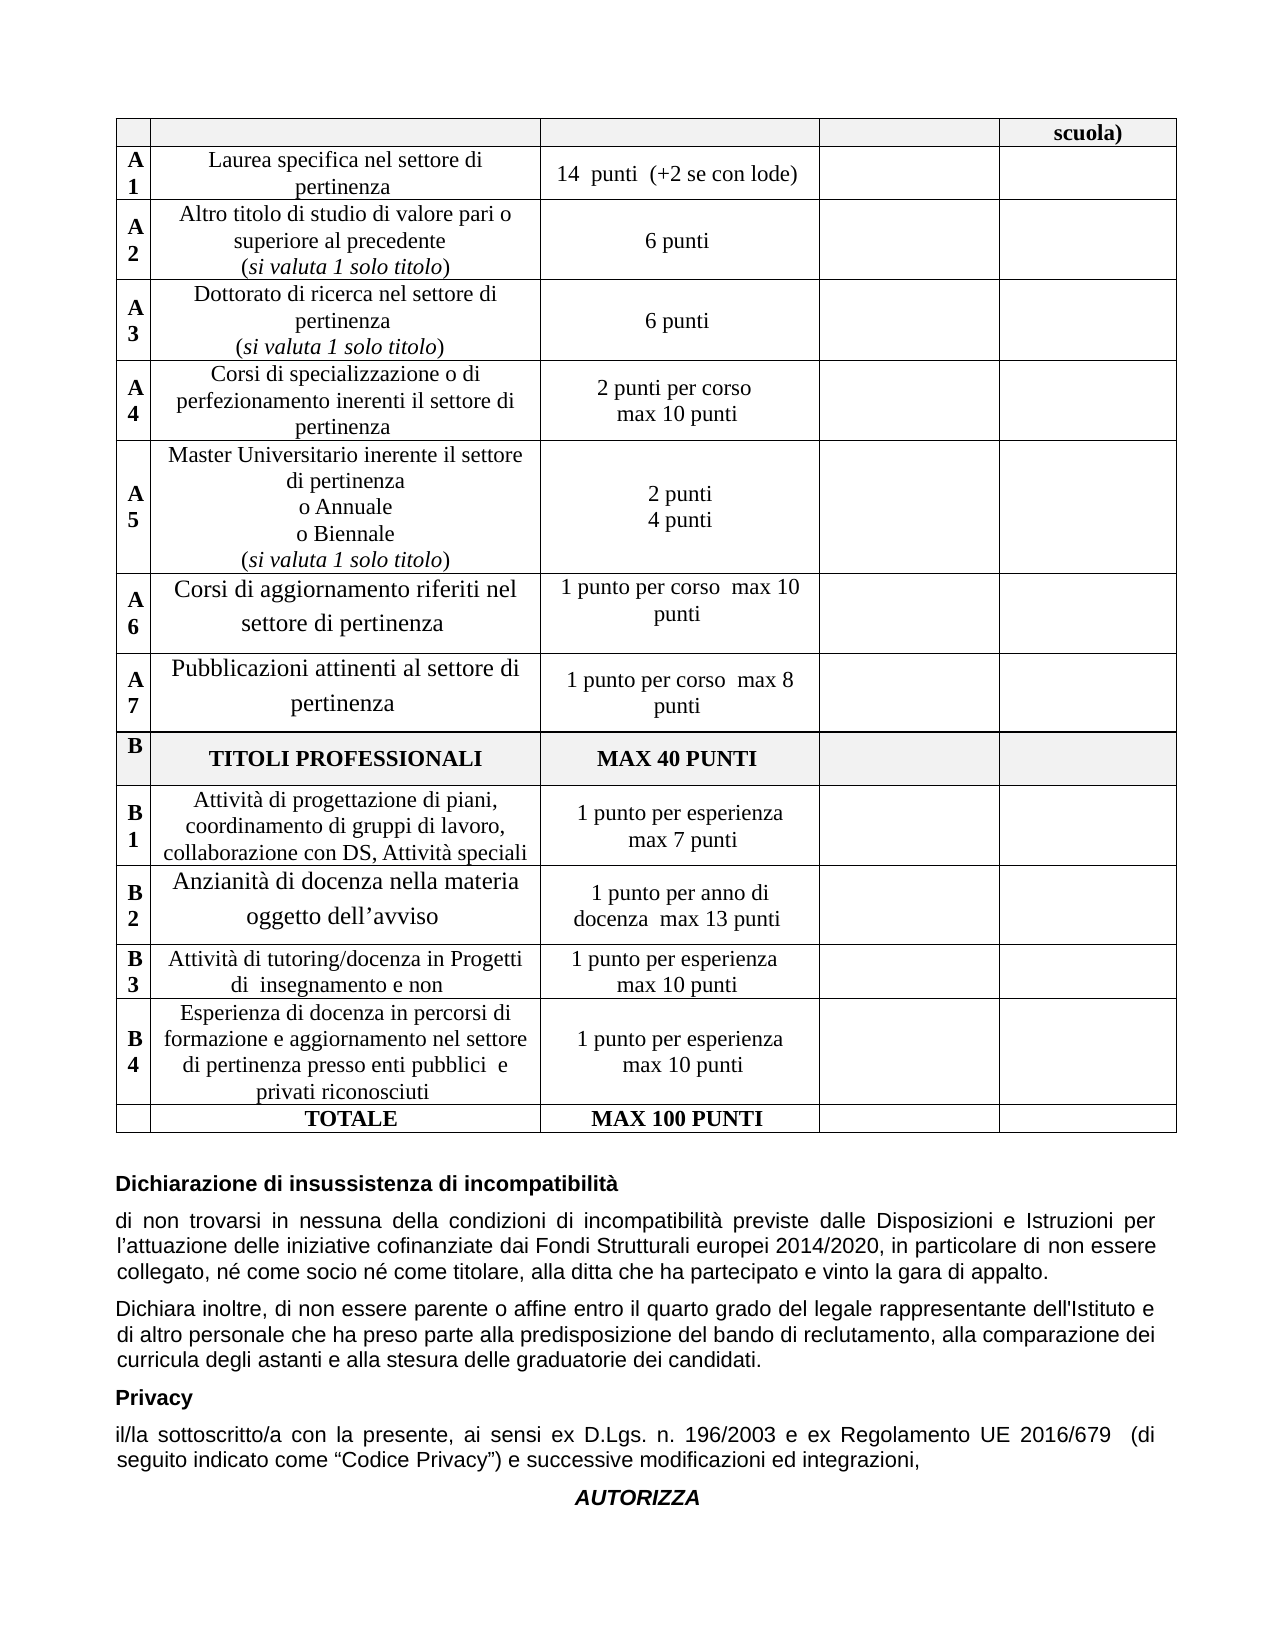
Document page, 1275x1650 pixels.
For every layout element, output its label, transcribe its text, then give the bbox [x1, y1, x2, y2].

table_cell [1000, 147, 1176, 199]
table_cell 6 punti [541, 280, 819, 359]
table_cell [820, 945, 999, 998]
table_cell 6 punti [541, 200, 819, 279]
table_cell [1000, 574, 1176, 652]
table_cell 1 punto per anno di docenza max 13 punti [541, 866, 819, 944]
table_cell Attività di progettazione di piani, coordinamento di gruppi di lavoro, collaborazione con DS, Attività speciali [151, 786, 540, 865]
table_cell [1000, 441, 1176, 572]
text Dichiarazione di insussistenza di incompatibilità [115, 1170, 1157, 1196]
table_cell [117, 1105, 150, 1132]
table_header [151, 119, 540, 146]
table_cell Corsi di aggiornamento riferiti nel settore di pertinenza [151, 574, 540, 652]
table_cell [820, 654, 999, 731]
table_cell Anzianità di docenza nella materia oggetto dell’avviso [151, 866, 540, 944]
table_cell [820, 786, 999, 865]
table_header [117, 119, 150, 146]
table_cell 1 punto per esperienza max 7 punti [541, 786, 819, 865]
table_cell B4 [117, 999, 150, 1104]
table_cell Laurea specifica nel settore di pertinenza [151, 147, 540, 199]
table_cell 1 punto per corso max 8 punti [541, 654, 819, 731]
table_cell 1 punto per esperienza max 10 punti [541, 999, 819, 1104]
table_cell A4 [117, 361, 150, 439]
table_cell Master Universitario inerente il settore di pertinenza o Annuale o Biennale (si valuta 1 solo titolo) [151, 441, 540, 572]
table_cell [820, 147, 999, 199]
table_cell A3 [117, 280, 150, 359]
table_cell [1000, 361, 1176, 439]
table_cell Esperienza di docenza in percorsi di formazione e aggiornamento nel settore di pertinenza presso enti pubblici e privati riconosciuti [151, 999, 540, 1104]
table_cell [820, 200, 999, 279]
table_cell B1 [117, 786, 150, 865]
table_cell [820, 866, 999, 944]
table_header scuola) [1000, 119, 1176, 146]
table_cell B2 [117, 866, 150, 944]
table_cell TOTALE [151, 1105, 540, 1132]
table_cell [820, 1105, 999, 1132]
table_cell [1000, 200, 1176, 279]
table_cell TITOLI PROFESSIONALI [151, 733, 540, 785]
table_cell Attività di tutoring/docenza in Progetti di insegnamento e non [151, 945, 540, 998]
table_cell [1000, 654, 1176, 731]
table_cell 2 punti 4 punti [541, 441, 819, 572]
text di non trovarsi in nessuna della condizioni di incompatibilità previste dalle Disposizioni e Istruzioni per l’attuazione delle iniziative cofinanziate dai Fondi Strutturali europei 2014/2020, in particolare di non essere collegato, né come socio né come titolare, alla ditta che ha partecipato e vinto la gara di appalto. [115, 1208, 1157, 1284]
table_cell [820, 999, 999, 1104]
table_cell Dottorato di ricerca nel settore di pertinenza (si valuta 1 solo titolo) [151, 280, 540, 359]
table_cell [820, 733, 999, 785]
text Dichiara inoltre, di non essere parente o affine entro il quarto grado del legale rappresentante dell'Istituto e di altro personale che ha preso parte alla predisposizione del bando di reclutamento, alla comparazione dei curricula degli astanti e alla stesura delle graduatorie dei candidati. [115, 1296, 1157, 1372]
table_cell [820, 361, 999, 439]
table_header [820, 119, 999, 146]
table_header [541, 119, 819, 146]
table_cell 14 punti (+2 se con lode) [541, 147, 819, 199]
text Privacy [115, 1384, 1157, 1409]
table_cell [1000, 999, 1176, 1104]
table_cell A5 [117, 441, 150, 572]
table_cell 2 punti per corso max 10 punti [541, 361, 819, 439]
table_cell MAX 100 PUNTI [541, 1105, 819, 1132]
table_cell [1000, 786, 1176, 865]
table_cell A1 [117, 147, 150, 199]
table_cell 1 punto per esperienza max 10 punti [541, 945, 819, 998]
table_cell [820, 280, 999, 359]
table_cell B [117, 733, 150, 785]
text il/la sottoscritto/a con la presente, ai sensi ex D.Lgs. n. 196/2003 e ex Regolamento UE 2016/679 (di seguito indicato come “Codice Privacy”) e successive modificazioni ed integrazioni, [115, 1422, 1157, 1472]
table_cell MAX 40 PUNTI [541, 733, 819, 785]
text AUTORIZZA [115, 1485, 1157, 1510]
table_cell A2 [117, 200, 150, 279]
table_cell [820, 574, 999, 652]
table_cell [1000, 945, 1176, 998]
table_cell [1000, 733, 1176, 785]
table_cell [820, 441, 999, 572]
table_cell [1000, 1105, 1176, 1132]
table_cell B3 [117, 945, 150, 998]
table_cell A6 [117, 574, 150, 652]
table_cell A7 [117, 654, 150, 731]
table_cell Altro titolo di studio di valore pari o superiore al precedente (si valuta 1 solo titolo) [151, 200, 540, 279]
table_cell [1000, 866, 1176, 944]
table_cell [1000, 280, 1176, 359]
table_cell Corsi di specializzazione o di perfezionamento inerenti il settore di pertinenza [151, 361, 540, 439]
table_cell Pubblicazioni attinenti al settore di pertinenza [151, 654, 540, 731]
table_cell 1 punto per corso max 10 punti [541, 574, 819, 652]
